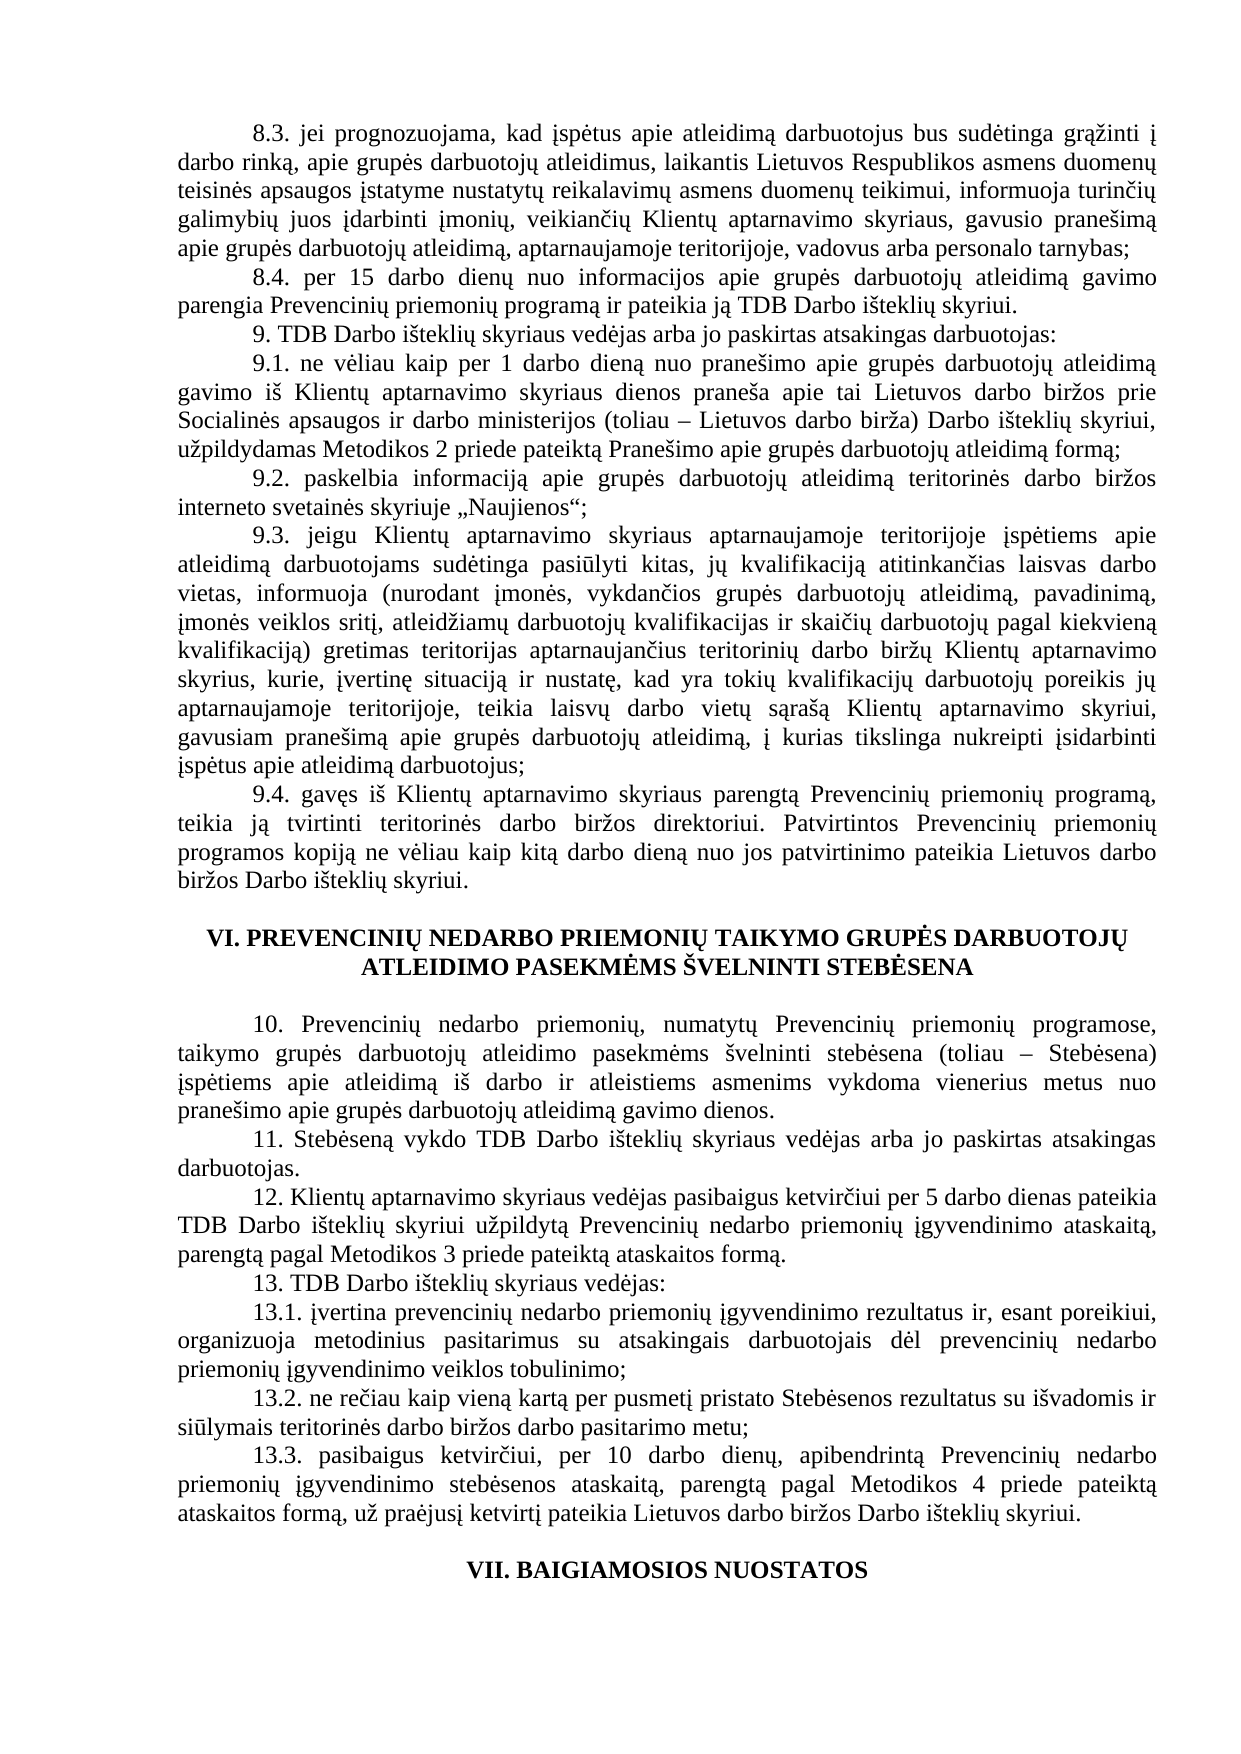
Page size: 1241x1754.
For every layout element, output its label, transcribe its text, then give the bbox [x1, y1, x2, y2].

text 9.1. ne vėliau kaip per 1 darbo dieną nuo pranešimo apie grupės darbuotojų atleidimą gavimo iš Klientų aptarnavimo skyriaus dienos praneša apie tai Lietuvos darbo biržos prie Socialinės apsaugos ir darbo ministerijos (toliau – Lietuvos darbo birža) Darbo išteklių skyriui, užpildydamas Metodikos 2 priede pateiktą Pranešimo apie grupės darbuotojų atleidimą formą; [177, 348, 1157, 463]
text 9.3. jeigu Klientų aptarnavimo skyriaus aptarnaujamoje teritorijoje įspėtiems apie atleidimą darbuotojams sudėtinga pasiūlyti kitas, jų kvalifikaciją atitinkančias laisvas darbo vietas, informuoja (nurodant įmonės, vykdančios grupės darbuotojų atleidimą, pavadinimą, įmonės veiklos sritį, atleidžiamų darbuotojų kvalifikacijas ir skaičių darbuotojų pagal kiekvieną kvalifikaciją) gretimas teritorijas aptarnaujančius teritorinių darbo biržų Klientų aptarnavimo skyrius, kurie, įvertinę situaciją ir nustatę, kad yra tokių kvalifikacijų darbuotojų poreikis jų aptarnaujamoje teritorijoje, teikia laisvų darbo vietų sąrašą Klientų aptarnavimo skyriui, gavusiam pranešimą apie grupės darbuotojų atleidimą, į kurias tikslinga nukreipti įsidarbinti įspėtus apie atleidimą darbuotojus; [177, 521, 1157, 779]
text 8.4. per 15 darbo dienų nuo informacijos apie grupės darbuotojų atleidimą gavimo parengia Prevencinių priemonių programą ir pateikia ją TDB Darbo išteklių skyriui. [177, 262, 1157, 319]
text 11. Stebėseną vykdo TDB Darbo išteklių skyriaus vedėjas arba jo paskirtas atsakingas darbuotojas. [177, 1124, 1157, 1182]
text 12. Klientų aptarnavimo skyriaus vedėjas pasibaigus ketvirčiui per 5 darbo dienas pateikia TDB Darbo išteklių skyriui užpildytą Prevencinių nedarbo priemonių įgyvendinimo ataskaitą, parengtą pagal Metodikos 3 priede pateiktą ataskaitos formą. [177, 1182, 1157, 1268]
text 13.3. pasibaigus ketvirčiui, per 10 darbo dienų, apibendrintą Prevencinių nedarbo priemonių įgyvendinimo stebėsenos ataskaitą, parengtą pagal Metodikos 4 priede pateiktą ataskaitos formą, už praėjusį ketvirtį pateikia Lietuvos darbo biržos Darbo išteklių skyriui. [177, 1441, 1157, 1527]
text 13. TDB Darbo išteklių skyriaus vedėjas: [177, 1268, 1157, 1297]
text 8.3. jei prognozuojama, kad įspėtus apie atleidimą darbuotojus bus sudėtinga grąžinti į darbo rinką, apie grupės darbuotojų atleidimus, laikantis Lietuvos Respublikos asmens duomenų teisinės apsaugos įstatyme nustatytų reikalavimų asmens duomenų teikimui, informuoja turinčių galimybių juos įdarbinti įmonių, veikiančių Klientų aptarnavimo skyriaus, gavusio pranešimą apie grupės darbuotojų atleidimą, aptarnaujamoje teritorijoje, vadovus arba personalo tarnybas; [177, 118, 1157, 262]
text 9.4. gavęs iš Klientų aptarnavimo skyriaus parengtą Prevencinių priemonių programą, teikia ją tvirtinti teritorinės darbo biržos direktoriui. Patvirtintos Prevencinių priemonių programos kopiją ne vėliau kaip kitą darbo dieną nuo jos patvirtinimo pateikia Lietuvos darbo biržos Darbo išteklių skyriui. [177, 779, 1157, 894]
text VI. PREVENCINIŲ NEDARBO PRIEMONIŲ TAIKYMO GRUPĖS DARBUOTOJŲ ATLEIDIMO PASEKMĖMS ŠVELNINTI STEBĖSENA [177, 923, 1157, 981]
text 9.2. paskelbia informaciją apie grupės darbuotojų atleidimą teritorinės darbo biržos interneto svetainės skyriuje „Naujienos“; [177, 463, 1157, 521]
text VII. BAIGIAMOSIOS NUOSTATOS [177, 1556, 1157, 1584]
text 9. TDB Darbo išteklių skyriaus vedėjas arba jo paskirtas atsakingas darbuotojas: [177, 319, 1157, 348]
text 13.1. įvertina prevencinių nedarbo priemonių įgyvendinimo rezultatus ir, esant poreikiui, organizuoja metodinius pasitarimus su atsakingais darbuotojais dėl prevencinių nedarbo priemonių įgyvendinimo veiklos tobulinimo; [177, 1297, 1157, 1383]
text 13.2. ne rečiau kaip vieną kartą per pusmetį pristato Stebėsenos rezultatus su išvadomis ir siūlymais teritorinės darbo biržos darbo pasitarimo metu; [177, 1383, 1157, 1441]
text 10. Prevencinių nedarbo priemonių, numatytų Prevencinių priemonių programose, taikymo grupės darbuotojų atleidimo pasekmėms švelninti stebėsena (toliau – Stebėsena) įspėtiems apie atleidimą iš darbo ir atleistiems asmenims vykdoma vienerius metus nuo pranešimo apie grupės darbuotojų atleidimą gavimo dienos. [177, 1009, 1157, 1124]
